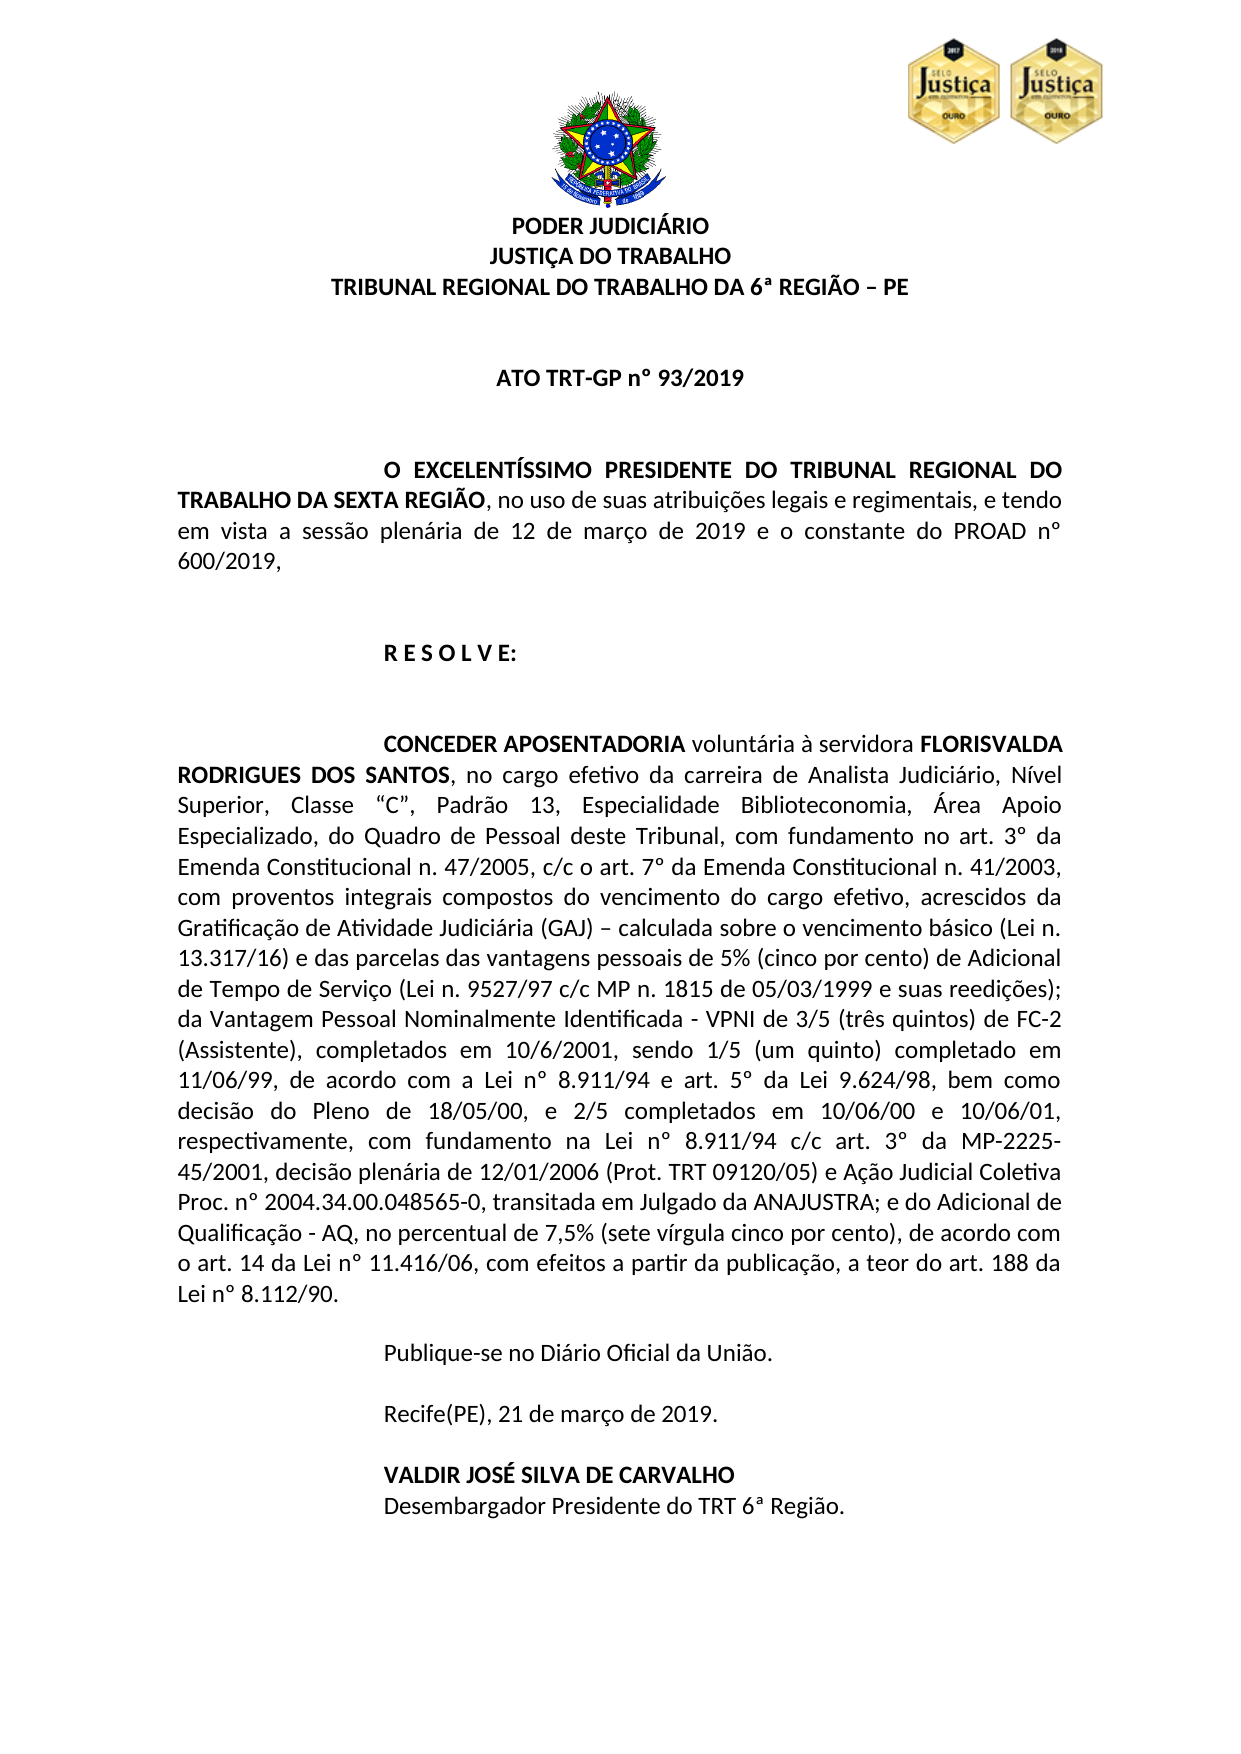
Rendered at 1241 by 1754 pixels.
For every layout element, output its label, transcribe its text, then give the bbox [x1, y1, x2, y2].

text JUSTIÇA DO TRABALHO [177, 240, 1043, 271]
text Publique-se no Diário Oficial da União. [177, 1337, 1063, 1368]
text VALDIR JOSÉ SILVA DE CARVALHO [383, 1459, 1063, 1490]
text R E S O L V E: [177, 637, 1063, 668]
text O EXCELENTÍSSIMO PRESIDENTE DO TRIBUNAL REGIONAL DO TRABALHO DA SEXTA REGIÃO, no uso de suas atribuições legais e regimentais, e tendo em vista a sessão plenária de 12 de março de 2019 e o constante do PROAD nº 600/2019, [177, 454, 1063, 576]
picture [546, 88, 669, 210]
text PODER JUDICIÁRIO [177, 210, 1043, 240]
text CONCEDER APOSENTADORIA voluntária à servidora FLORISVALDA RODRIGUES DOS SANTOS, no cargo efetivo da carreira de Analista Judiciário, Nível Superior, Classe “C”, Padrão 13, Especialidade Biblioteconomia, Área Apoio Especializado, do Quadro de Pessoal deste Tribunal, com fundamento no art. 3º da Emenda Constitucional n. 47/2005, c/c o art. 7º da Emenda Constitucional n. 41/2003, com proventos integrais compostos do vencimento do cargo efetivo, acrescidos da Gratificação de Atividade Judiciária (GAJ) – calculada sobre o vencimento básico (Lei n. 13.317/16) e das parcelas das vantagens pessoais de 5% (cinco por cento) de Adicional de Tempo de Serviço (Lei n. 9527/97 c/c MP n. 1815 de 05/03/1999 e suas reedições); da Vantagem Pessoal Nominalmente Identificada - VPNI de 3/5 (três quintos) de FC-2 (Assistente), completados em 10/6/2001, sendo 1/5 (um quinto) completado em 11/06/99, de acordo com a Lei nº 8.911/94 e art. 5º da Lei 9.624/98, bem como decisão do Pleno de 18/05/00, e 2/5 completados em 10/06/00 e 10/06/01, respectivamente, com fundamento na Lei nº 8.911/94 c/c art. 3º da MP-2225- 45/2001, decisão plenária de 12/01/2006 (Prot. TRT 09120/05) e Ação Judicial Coletiva Proc. nº 2004.34.00.048565-0, transitada em Julgado da ANAJUSTRA; e do Adicional de Qualificação - AQ, no percentual de 7,5% (sete vírgula cinco por cento), de acordo com o art. 14 da Lei nº 11.416/06, com efeitos a partir da publicação, a teor do art. 188 da Lei nº 8.112/90. [177, 729, 1063, 1308]
text Recife(PE), 21 de março de 2019. [177, 1398, 1063, 1429]
text ATO TRT-GP nº 93/2019 [177, 362, 1063, 393]
text TRIBUNAL REGIONAL DO TRABALHO DA 6ª REGIÃO – PE [177, 271, 1063, 301]
text Desembargador Presidente do TRT 6ª Região. [383, 1490, 1063, 1520]
